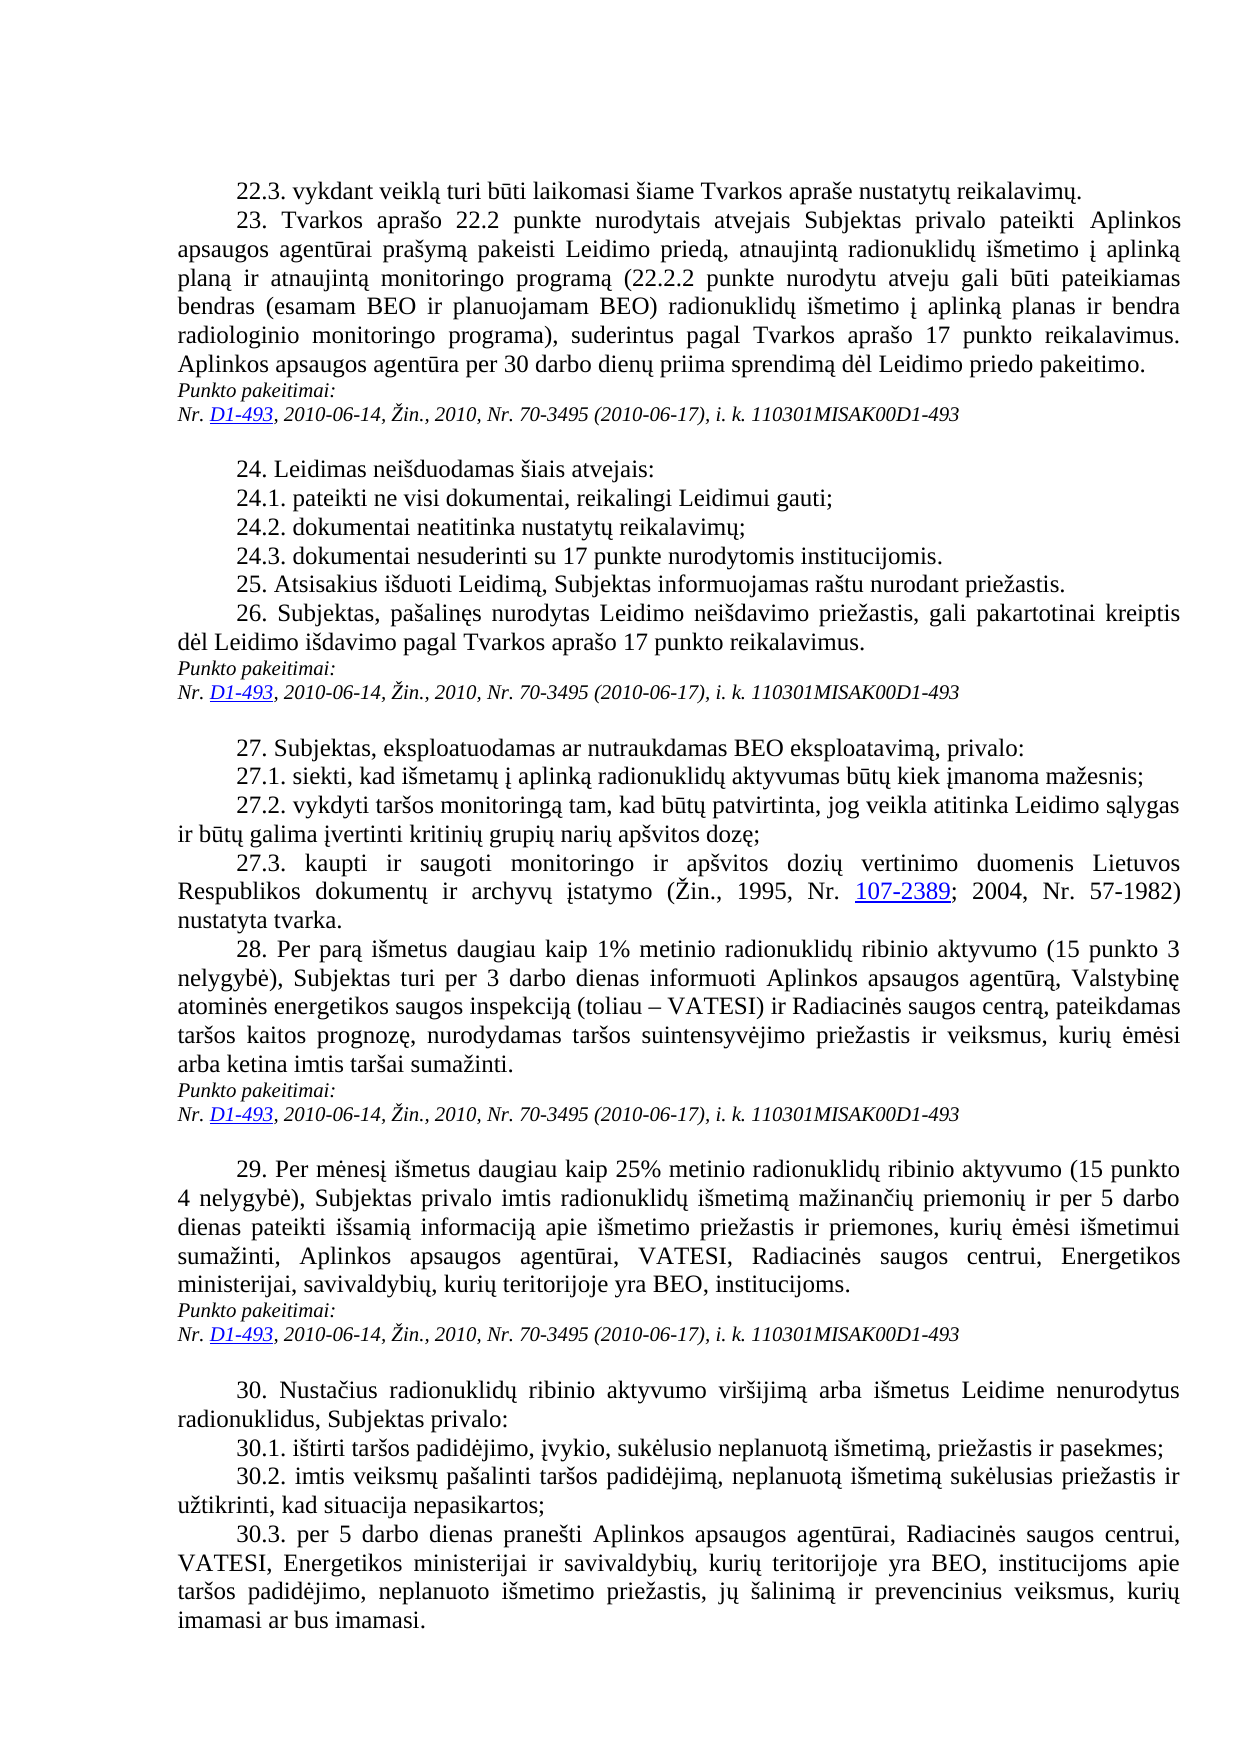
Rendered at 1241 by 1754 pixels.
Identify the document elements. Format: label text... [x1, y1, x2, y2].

text Nr. D1-493, 2010-06-14, Žin., 2010, Nr. 70-3495 (2010-06-17), i. k. 110301MISAK00D1-493 [177, 1102, 1181, 1126]
text 26. Subjektas, pašalinęs nurodytas Leidimo neišdavimo priežastis, gali pakartotinai kreiptis dėl Leidimo išdavimo pagal Tvarkos aprašo 17 punkto reikalavimus. [177, 598, 1181, 656]
text 25. Atsisakius išduoti Leidimą, Subjektas informuojamas raštu nurodant priežastis. [177, 569, 1181, 598]
text 24.3. dokumentai nesuderinti su 17 punkte nurodytomis institucijomis. [177, 541, 1181, 569]
text 27.1. siekti, kad išmetamų į aplinką radionuklidų aktyvumas būtų kiek įmanoma mažesnis; [177, 761, 1181, 790]
text 22.3. vykdant veiklą turi būti laikomasi šiame Tvarkos apraše nustatytų reikalavimų. [177, 176, 1181, 205]
text Punkto pakeitimai: [177, 1078, 1181, 1102]
text 28. Per parą išmetus daugiau kaip 1% metinio radionuklidų ribinio aktyvumo (15 punkto 3 nelygybė), Subjektas turi per 3 darbo dienas informuoti Aplinkos apsaugos agentūrą, Valstybinę atominės energetikos saugos inspekciją (toliau – VATESI) ir Radiacinės saugos centrą, pateikdamas taršos kaitos prognozę, nurodydamas taršos suintensyvėjimo priežastis ir veiksmus, kurių ėmėsi arba ketina imtis taršai sumažinti. [177, 934, 1181, 1078]
text 27. Subjektas, eksploatuodamas ar nutraukdamas BEO eksploatavimą, privalo: [177, 733, 1181, 761]
text 30.1. ištirti taršos padidėjimo, įvykio, sukėlusio neplanuotą išmetimą, priežastis ir pasekmes; [177, 1433, 1181, 1461]
text 30.2. imtis veiksmų pašalinti taršos padidėjimą, neplanuotą išmetimą sukėlusias priežastis ir užtikrinti, kad situacija nepasikartos; [177, 1461, 1181, 1519]
text 27.2. vykdyti taršos monitoringą tam, kad būtų patvirtinta, jog veikla atitinka Leidimo sąlygas ir būtų galima įvertinti kritinių grupių narių apšvitos dozę; [177, 790, 1181, 848]
text 24. Leidimas neišduodamas šiais atvejais: [177, 454, 1181, 483]
text 24.2. dokumentai neatitinka nustatytų reikalavimų; [177, 512, 1181, 541]
text Punkto pakeitimai: [177, 378, 1181, 402]
text Nr. D1-493, 2010-06-14, Žin., 2010, Nr. 70-3495 (2010-06-17), i. k. 110301MISAK00D1-493 [177, 680, 1181, 704]
text Punkto pakeitimai: [177, 1298, 1181, 1322]
text 27.3. kaupti ir saugoti monitoringo ir apšvitos dozių vertinimo duomenis Lietuvos Respublikos dokumentų ir archyvų įstatymo (Žin., 1995, Nr. 107-2389; 2004, Nr. 57-1982) nustatyta tvarka. [177, 848, 1181, 934]
text 30.3. per 5 darbo dienas pranešti Aplinkos apsaugos agentūrai, Radiacinės saugos centrui, VATESI, Energetikos ministerijai ir savivaldybių, kurių teritorijoje yra BEO, institucijoms apie taršos padidėjimo, neplanuoto išmetimo priežastis, jų šalinimą ir prevencinius veiksmus, kurių imamasi ar bus imamasi. [177, 1519, 1181, 1634]
text Nr. D1-493, 2010-06-14, Žin., 2010, Nr. 70-3495 (2010-06-17), i. k. 110301MISAK00D1-493 [177, 402, 1181, 426]
text Nr. D1-493, 2010-06-14, Žin., 2010, Nr. 70-3495 (2010-06-17), i. k. 110301MISAK00D1-493 [177, 1322, 1181, 1346]
text Punkto pakeitimai: [177, 656, 1181, 680]
text 29. Per mėnesį išmetus daugiau kaip 25% metinio radionuklidų ribinio aktyvumo (15 punkto 4 nelygybė), Subjektas privalo imtis radionuklidų išmetimą mažinančių priemonių ir per 5 darbo dienas pateikti išsamią informaciją apie išmetimo priežastis ir priemones, kurių ėmėsi išmetimui sumažinti, Aplinkos apsaugos agentūrai, VATESI, Radiacinės saugos centrui, Energetikos ministerijai, savivaldybių, kurių teritorijoje yra BEO, institucijoms. [177, 1154, 1181, 1298]
text 30. Nustačius radionuklidų ribinio aktyvumo viršijimą arba išmetus Leidime nenurodytus radionuklidus, Subjektas privalo: [177, 1375, 1181, 1433]
text 24.1. pateikti ne visi dokumentai, reikalingi Leidimui gauti; [177, 483, 1181, 512]
text 23. Tvarkos aprašo 22.2 punkte nurodytais atvejais Subjektas privalo pateikti Aplinkos apsaugos agentūrai prašymą pakeisti Leidimo priedą, atnaujintą radionuklidų išmetimo į aplinką planą ir atnaujintą monitoringo programą (22.2.2 punkte nurodytu atveju gali būti pateikiamas bendras (esamam BEO ir planuojamam BEO) radionuklidų išmetimo į aplinką planas ir bendra radiologinio monitoringo programa), suderintus pagal Tvarkos aprašo 17 punkto reikalavimus. Aplinkos apsaugos agentūra per 30 darbo dienų priima sprendimą dėl Leidimo priedo pakeitimo. [177, 205, 1181, 378]
